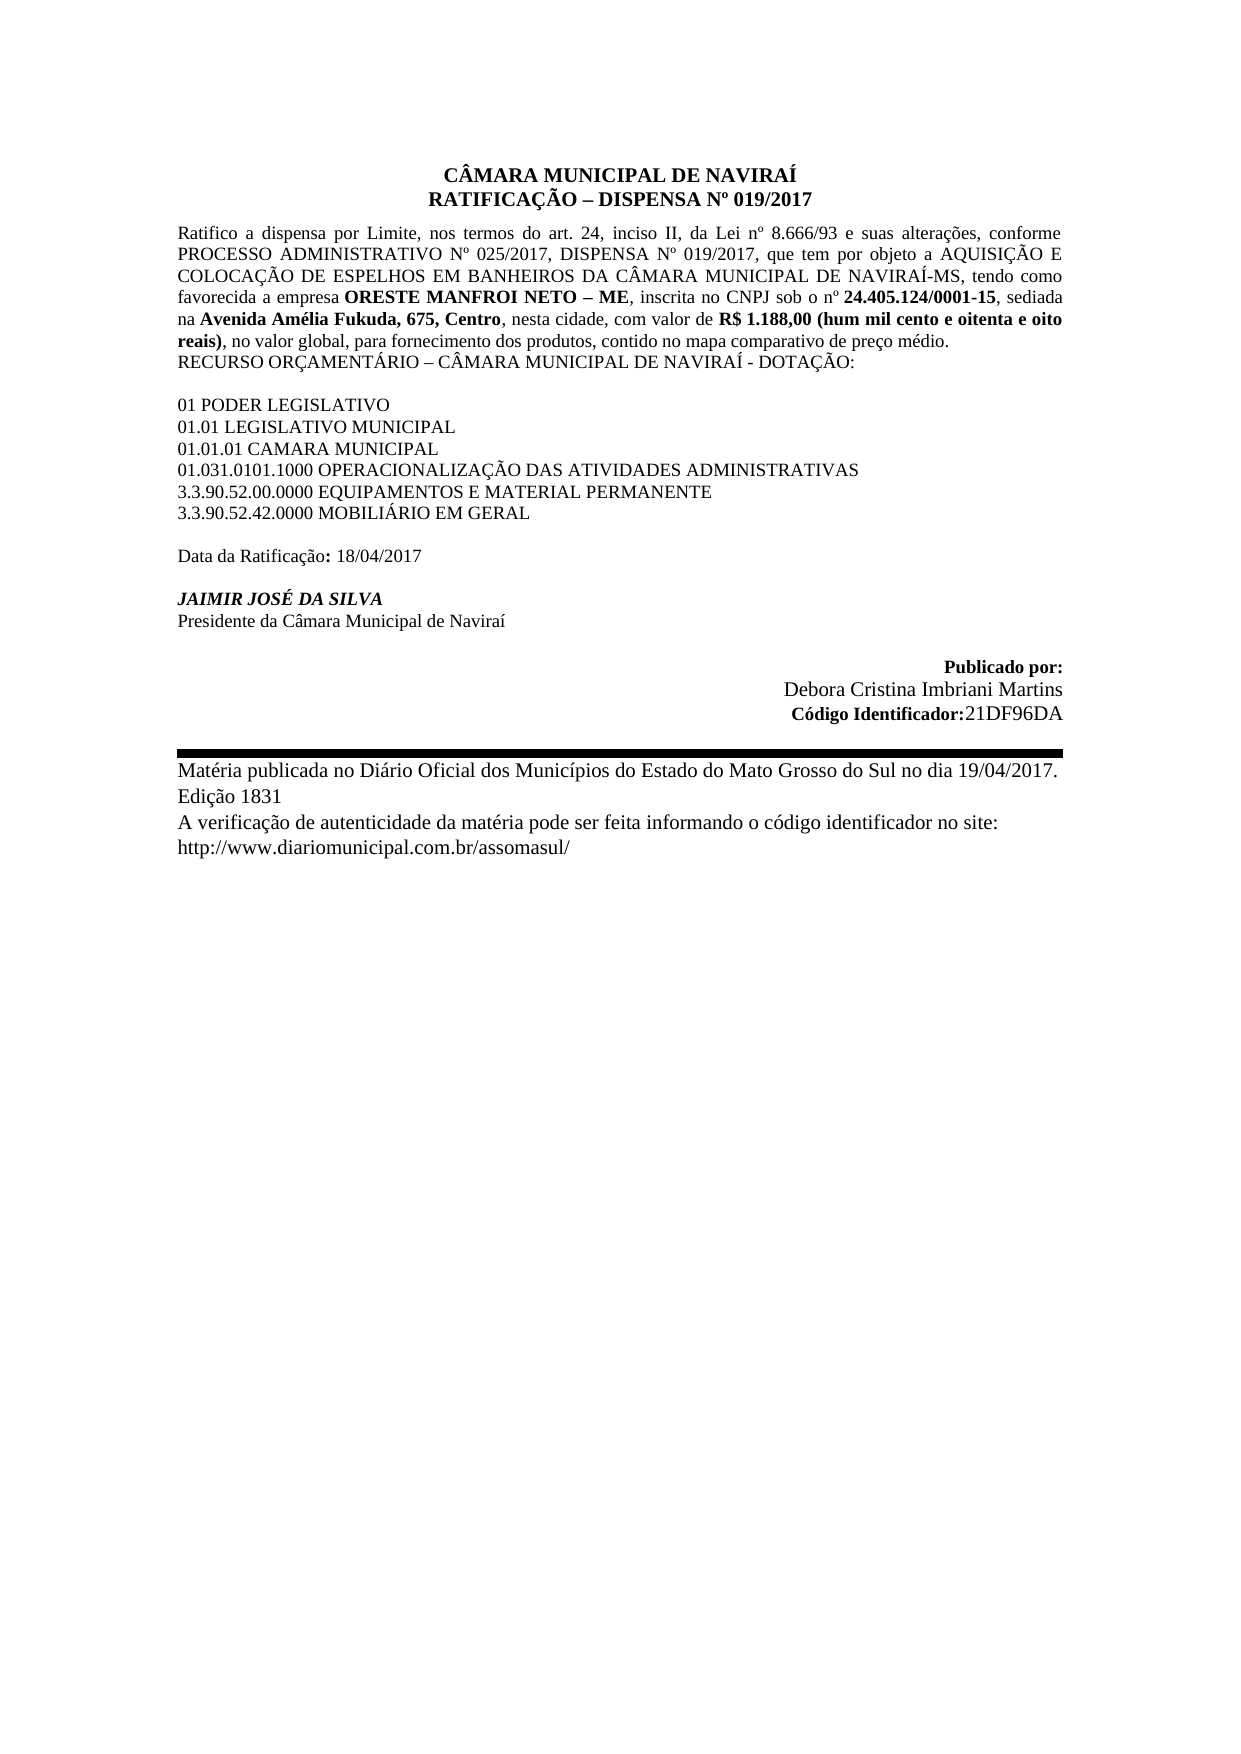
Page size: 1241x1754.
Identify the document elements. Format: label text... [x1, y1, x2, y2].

text Ratifico a dispensa por Limite, nos termos do art. 24, inciso II, da Lei nº 8.666/93 e suas alterações, conforme PROCESSO ADMINISTRATIVO Nº 025/2017, DISPENSA Nº 019/2017, que tem por objeto a AQUISIÇÃO E COLOCAÇÃO DE ESPELHOS EM BANHEIROS DA CÂMARA MUNICIPAL DE NAVIRAÍ-MS, tendo como favorecida a empresa ORESTE MANFROI NETO – ME, inscrita no CNPJ sob o nº 24.405.124/0001-15, sediada na Avenida Amélia Fukuda, 675, Centro, nesta cidade, com valor de R$ 1.188,00 (hum mil cento e oitenta e oito reais), no valor global, para fornecimento dos produtos, contido no mapa comparativo de preço médio. [177, 222, 1063, 351]
text JAIMIR JOSÉ DA SILVA [177, 588, 1063, 610]
text 01.031.0101.1000 OPERACIONALIZAÇÃO DAS ATIVIDADES ADMINISTRATIVAS [177, 459, 1063, 481]
text Presidente da Câmara Municipal de Naviraí [177, 610, 1063, 631]
text Publicado por: Debora Cristina Imbriani Martins Código Identificador:21DF96DA [177, 631, 1063, 725]
text CÂMARA MUNICIPAL DE NAVIRAÍ RATIFICAÇÃO – DISPENSA Nº 019/2017 [177, 163, 1063, 211]
text Matéria publicada no Diário Oficial dos Municípios do Estado do Mato Grosso do Sul no dia 19/04/2017. Edição 1831 A verificação de autenticidade da matéria pode ser feita informando o código identificador no site: http://www.diariomunicipal.com.br/assomasul/ [177, 758, 1063, 859]
text Data da Ratificação: 18/04/2017 [177, 545, 1063, 567]
text RECURSO ORÇAMENTÁRIO – CÂMARA MUNICIPAL DE NAVIRAÍ - DOTAÇÃO: [177, 351, 1063, 373]
text 01.01 LEGISLATIVO MUNICIPAL [177, 416, 1063, 437]
text 3.3.90.52.42.0000 MOBILIÁRIO EM GERAL [177, 502, 1063, 524]
text 01.01.01 CAMARA MUNICIPAL [177, 437, 1063, 459]
text 01 PODER LEGISLATIVO [177, 394, 1063, 416]
text 3.3.90.52.00.0000 EQUIPAMENTOS E MATERIAL PERMANENTE [177, 481, 1063, 502]
